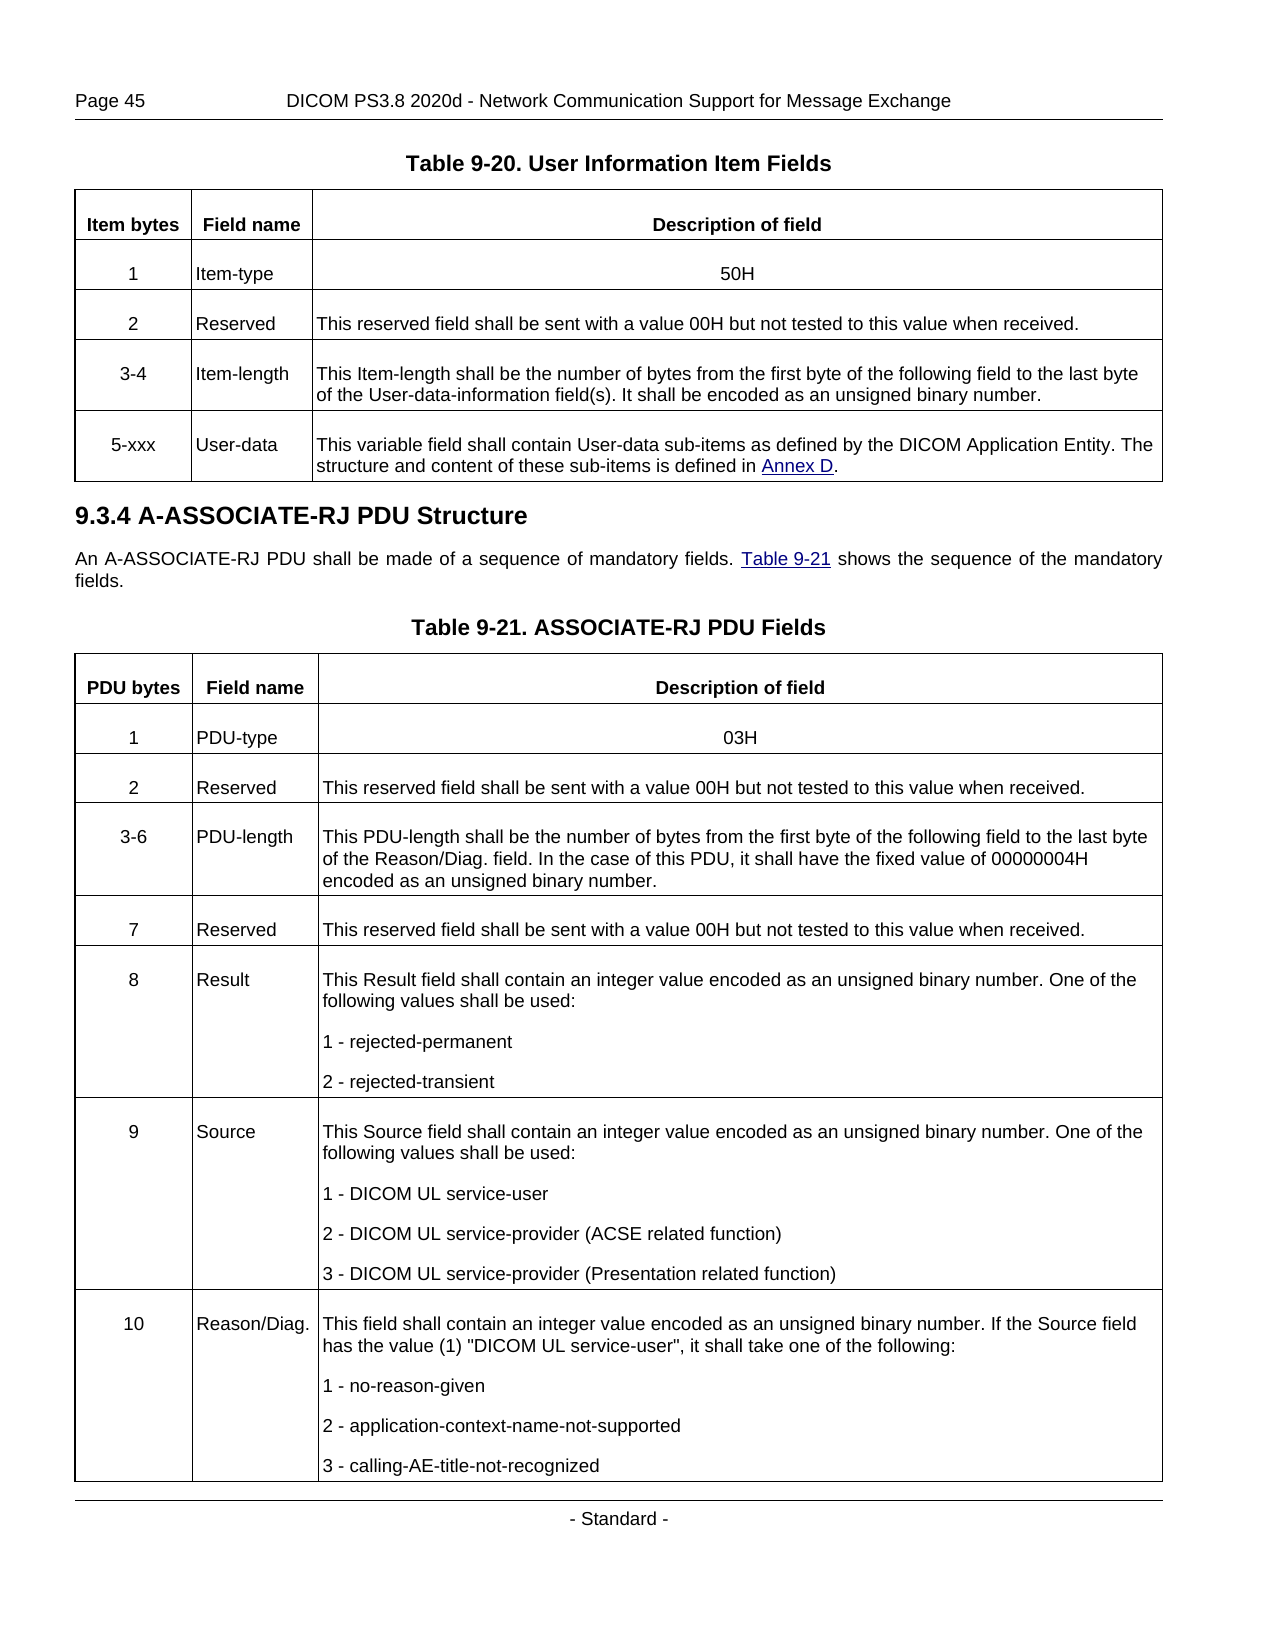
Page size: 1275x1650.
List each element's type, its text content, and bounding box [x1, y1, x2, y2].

table_cell Item-type [192, 240, 312, 289]
table_cell This PDU-length shall be the number of bytes from the first byte of the following field to the last byte of the Reason/Diag. field. In the case of this PDU, it shall have the fixed value of 00000004H encoded as an unsigned binary number. [319, 803, 1162, 895]
table_cell Reason/Diag. [193, 1290, 318, 1481]
table_cell PDU-length [193, 803, 318, 895]
table_cell 1 [76, 704, 192, 753]
text 9.3.4 A-ASSOCIATE-RJ PDU Structure [75, 501, 1162, 529]
text An A-ASSOCIATE-RJ PDU shall be made of a sequence of mandatory fields. Table 9-21 shows the sequence of the mandatory fields. [75, 548, 1162, 591]
table_cell This reserved field shall be sent with a value 00H but not tested to this value when received. [319, 896, 1162, 945]
table_cell PDU-type [193, 704, 318, 753]
text Table 9-21. ASSOCIATE-RJ PDU Fields [75, 614, 1162, 640]
table_header Description of field [313, 190, 1162, 239]
table_cell This Result field shall contain an integer value encoded as an unsigned binary number. One of the following values shall be used: 1 - rejected-permanent 2 - rejected-transient [319, 946, 1162, 1097]
table_header Field name [193, 654, 318, 703]
table_cell 7 [76, 896, 192, 945]
table_cell This reserved field shall be sent with a value 00H but not tested to this value when received. [313, 290, 1162, 338]
table_cell 50H [313, 240, 1162, 289]
table_cell This variable field shall contain User-data sub-items as defined by the DICOM Application Entity. The structure and content of these sub-items is defined in Annex D. [313, 411, 1162, 481]
table_cell 03H [319, 704, 1162, 753]
table_cell Reserved [193, 896, 318, 945]
table_cell Result [193, 946, 318, 1097]
table_header Item bytes [76, 190, 191, 239]
text Table 9-20. User Information Item Fields [75, 150, 1162, 176]
table_cell 3-4 [76, 340, 191, 410]
table_cell 3-6 [76, 803, 192, 895]
table_cell Source [193, 1098, 318, 1289]
table_cell This reserved field shall be sent with a value 00H but not tested to this value when received. [319, 754, 1162, 802]
table_cell This field shall contain an integer value encoded as an unsigned binary number. If the Source field has the value (1) "DICOM UL service-user", it shall take one of the following: 1 - no-reason-given 2 - application-context-name-not-supported 3 - calling-AE-title-not-recognized [319, 1290, 1162, 1481]
table_cell Reserved [192, 290, 312, 338]
table_cell This Source field shall contain an integer value encoded as an unsigned binary number. One of the following values shall be used: 1 - DICOM UL service-user 2 - DICOM UL service-provider (ACSE related function) 3 - DICOM UL service-provider (Presentation related function) [319, 1098, 1162, 1289]
table_cell User-data [192, 411, 312, 481]
table_cell 1 [76, 240, 191, 289]
table_cell 2 [76, 290, 191, 338]
table_cell 9 [76, 1098, 192, 1289]
table_cell This Item-length shall be the number of bytes from the first byte of the following field to the last byte of the User-data-information field(s). It shall be encoded as an unsigned binary number. [313, 340, 1162, 410]
table_cell Item-length [192, 340, 312, 410]
table_cell 10 [76, 1290, 192, 1481]
table_cell Reserved [193, 754, 318, 802]
table_cell 8 [76, 946, 192, 1097]
table_cell 2 [76, 754, 192, 802]
table_header Field name [192, 190, 312, 239]
table_cell 5-xxx [76, 411, 191, 481]
table_header Description of field [319, 654, 1162, 703]
table_header PDU bytes [76, 654, 192, 703]
